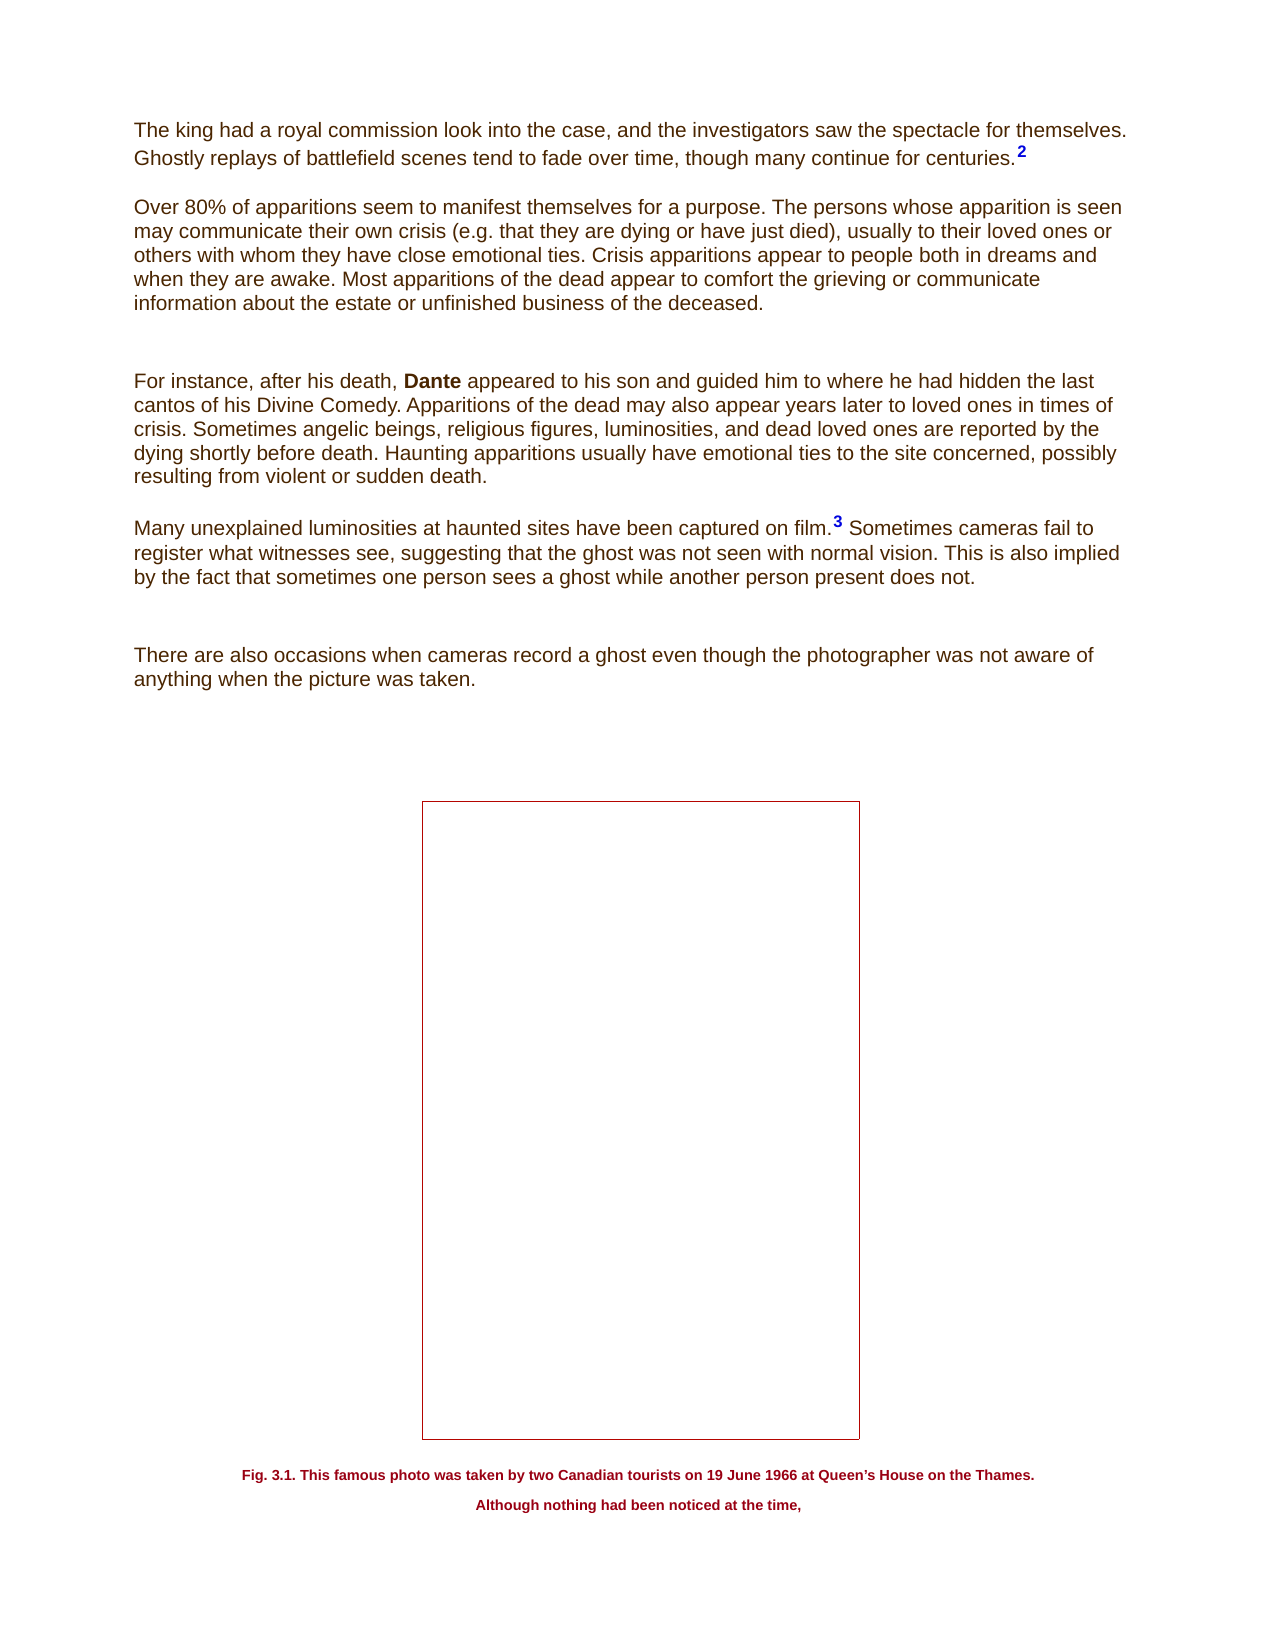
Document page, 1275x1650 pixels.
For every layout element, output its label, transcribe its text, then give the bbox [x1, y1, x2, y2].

text Fig. 3.1. This famous photo was taken by two Canadian tourists on 19 June 1966 at Queen’s House on the Thames. [134, 1467, 1147, 1484]
text Although nothing had been noticed at the time, [134, 1496, 1147, 1513]
text For instance, after his death, Dante appeared to his son and guided him to where he had hidden the last cantos of his Divine Comedy. Apparitions of the dead may also appear years later to loved ones in times of crisis. Sometimes angelic beings, religious figures, luminosities, and dead loved ones are reported by the dying shortly before death. Haunting apparitions usually have emotional ties to the site concerned, possibly resulting from violent or sudden death. Many unexplained luminosities at haunted sites have been captured on film.3 Sometimes cameras fail to register what witnesses see, suggesting that the ghost was not seen with normal vision. This is also implied by the fact that sometimes one person sees a ghost while another person present does not. [134, 368, 1147, 589]
text The king had a royal commission look into the case, and the investigators saw the spectacle for themselves. Ghostly replays of battlefield scenes tend to fade over time, though many continue for centuries.2 Over 80% of apparitions seem to manifest themselves for a purpose. The persons whose apparition is seen may communicate their own crisis (e.g. that they are dying or have just died), usually to their loved ones or others with whom they have close emotional ties. Crisis apparitions appear to people both in dreams and when they are awake. Most apparitions of the dead appear to comfort the grieving or communicate information about the estate or unfinished business of the deceased. [134, 118, 1147, 315]
text There are also occasions when cameras record a ghost even though the photographer was not aware of anything when the picture was taken. [134, 643, 1147, 691]
